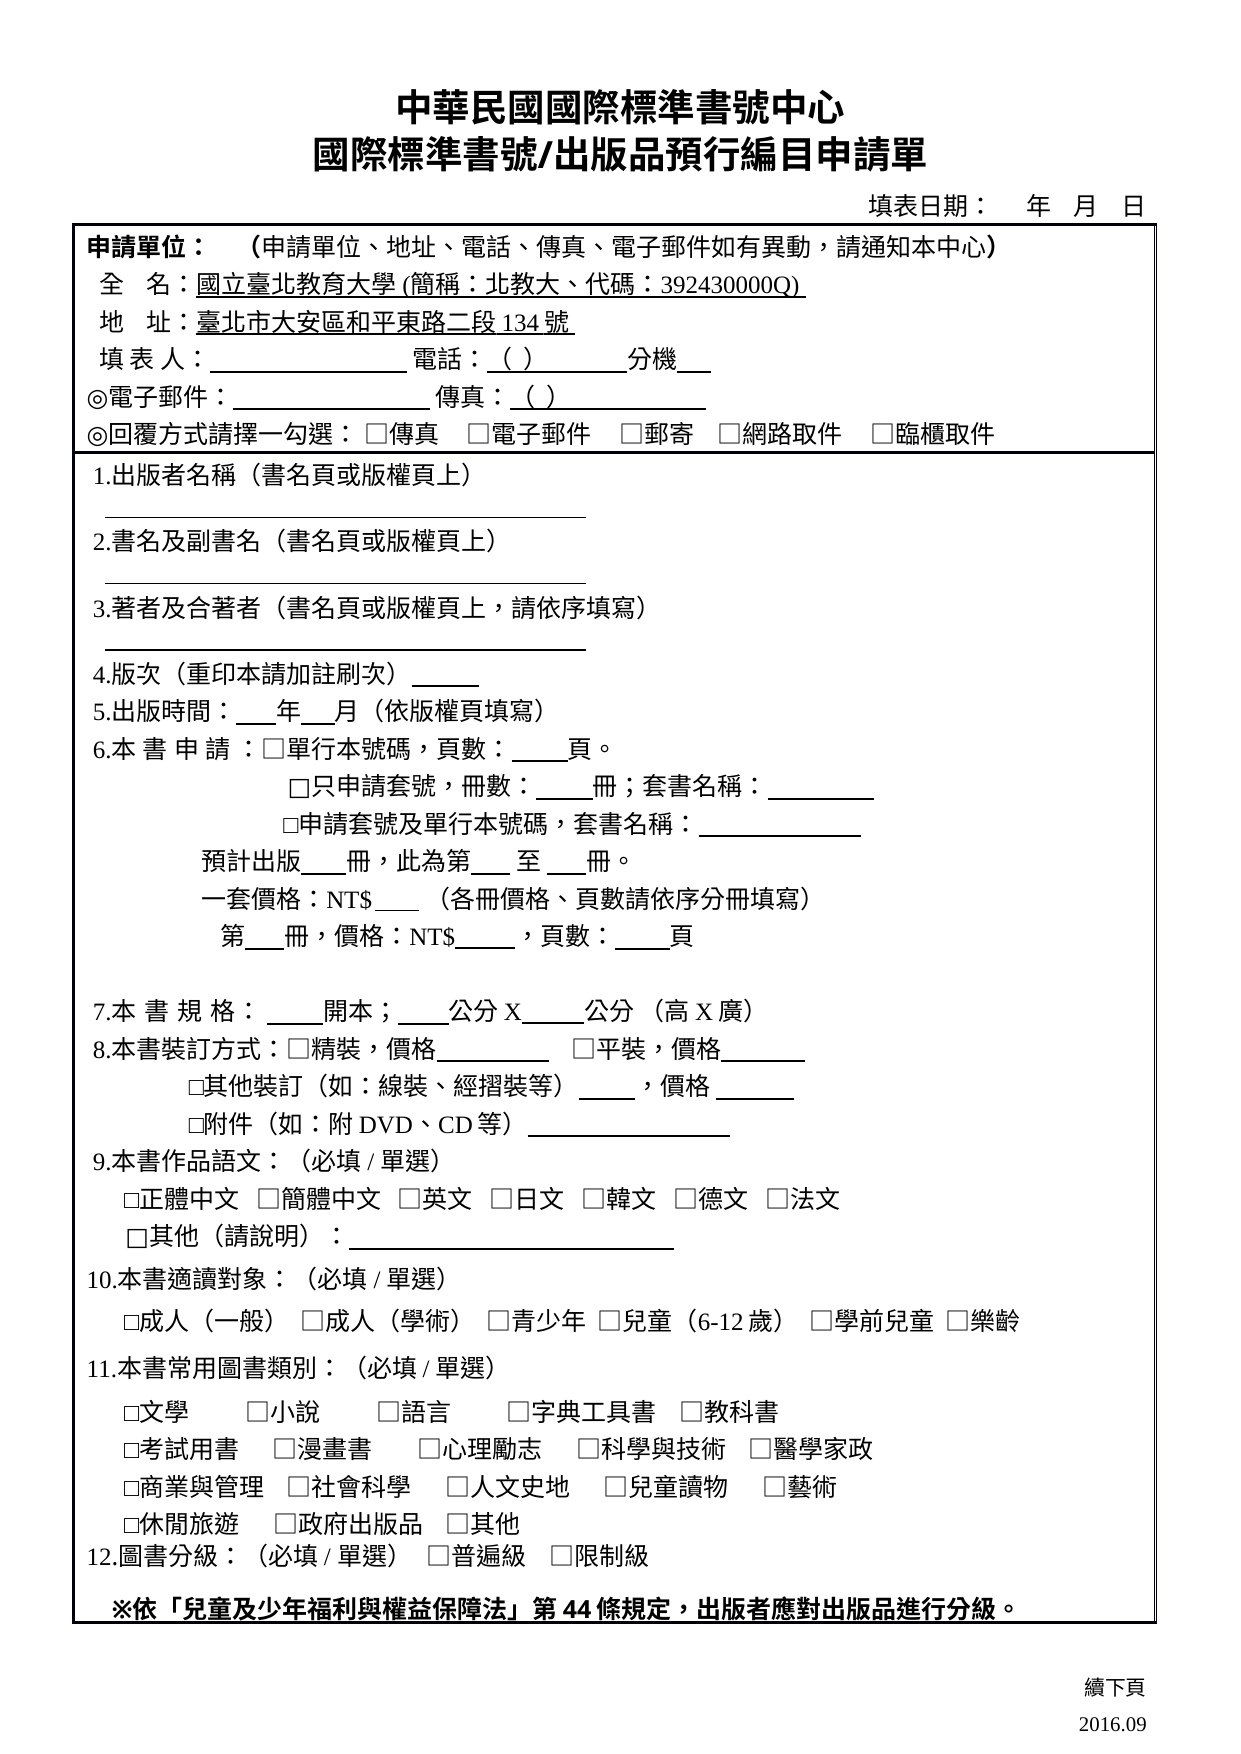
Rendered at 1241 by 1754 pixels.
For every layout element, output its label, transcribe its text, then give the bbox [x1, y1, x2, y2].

table_header 申請單位： （申請單位、地址、電話、傳真、電子郵件如有異動，請通知本中心） 全 名：國立臺北教育大學 (簡稱：北教大、代碼：392430000Q) 地 址：臺北市大安區和平東路二段134號 填 表 人： 電話：（ ） 分機 ◎電子郵件： 傳真：（ ） ◎回覆方式請擇一勾選： □傳真 □電子郵件 □郵寄 □網路取件 □臨櫃取件 [75, 226, 1154, 451]
text 填表日期： 年 月 日 [75, 187, 1146, 223]
table_cell 1.出版者名稱（書名頁或版權頁上） 2.書名及副書名（書名頁或版權頁上） 3.著者及合著者（書名頁或版權頁上，請依序填寫） 4.版次（重印本請加註刷次） 5.出版時間： 年 月（依版權頁填寫） 6.本書申請：□單行本號碼，頁數： 頁。 □只申請套號，冊數： 冊；套書名稱： □申請套號及單行本號碼，套書名稱： 預計出版 冊，此為第 至 冊。 一套價格：NT$ （各冊價格、頁數請依序分冊填寫） 第 冊，價格：NT$ ，頁數： 頁 7.本書規格： 開本； 公分X 公分 （高X廣） 8.本書裝訂方式：□精裝，價格 □平裝，價格 □其他裝訂（如：線裝、經摺裝等） ，價格 □附件（如：附DVD、CD等） 9.本書作品語文：（必填 / 單選） □正體中文 □簡體中文 □英文 □日文 □韓文 □德文 □法文 □其他（請說明）： 10.本書適讀對象：（必填 / 單選） □成人（一般） □成人（學術） □青少年 □兒童（6-12歲） □學前兒童 □樂齡 11.本書常用圖書類別：（必填 / 單選） □文學 □小說 □語言 □字典工具書 □教科書 □考試用書 □漫畫書 □心理勵志 □科學與技術 □醫學家政 □商業與管理 □社會科學 □人文史地 □兒童讀物 □藝術 □休閒旅遊 □政府出版品 □其他 12.圖書分級：（必填 / 單選） □普遍級 □限制級 ※依「兒童及少年福利與權益保障法」第44條規定，出版者應對出版品進行分級。 [75, 454, 1154, 1621]
text 中華民國國際標準書號中心 [94, 91, 1146, 128]
text 國際標準書號/出版品預行編目申請單 [94, 139, 1146, 176]
